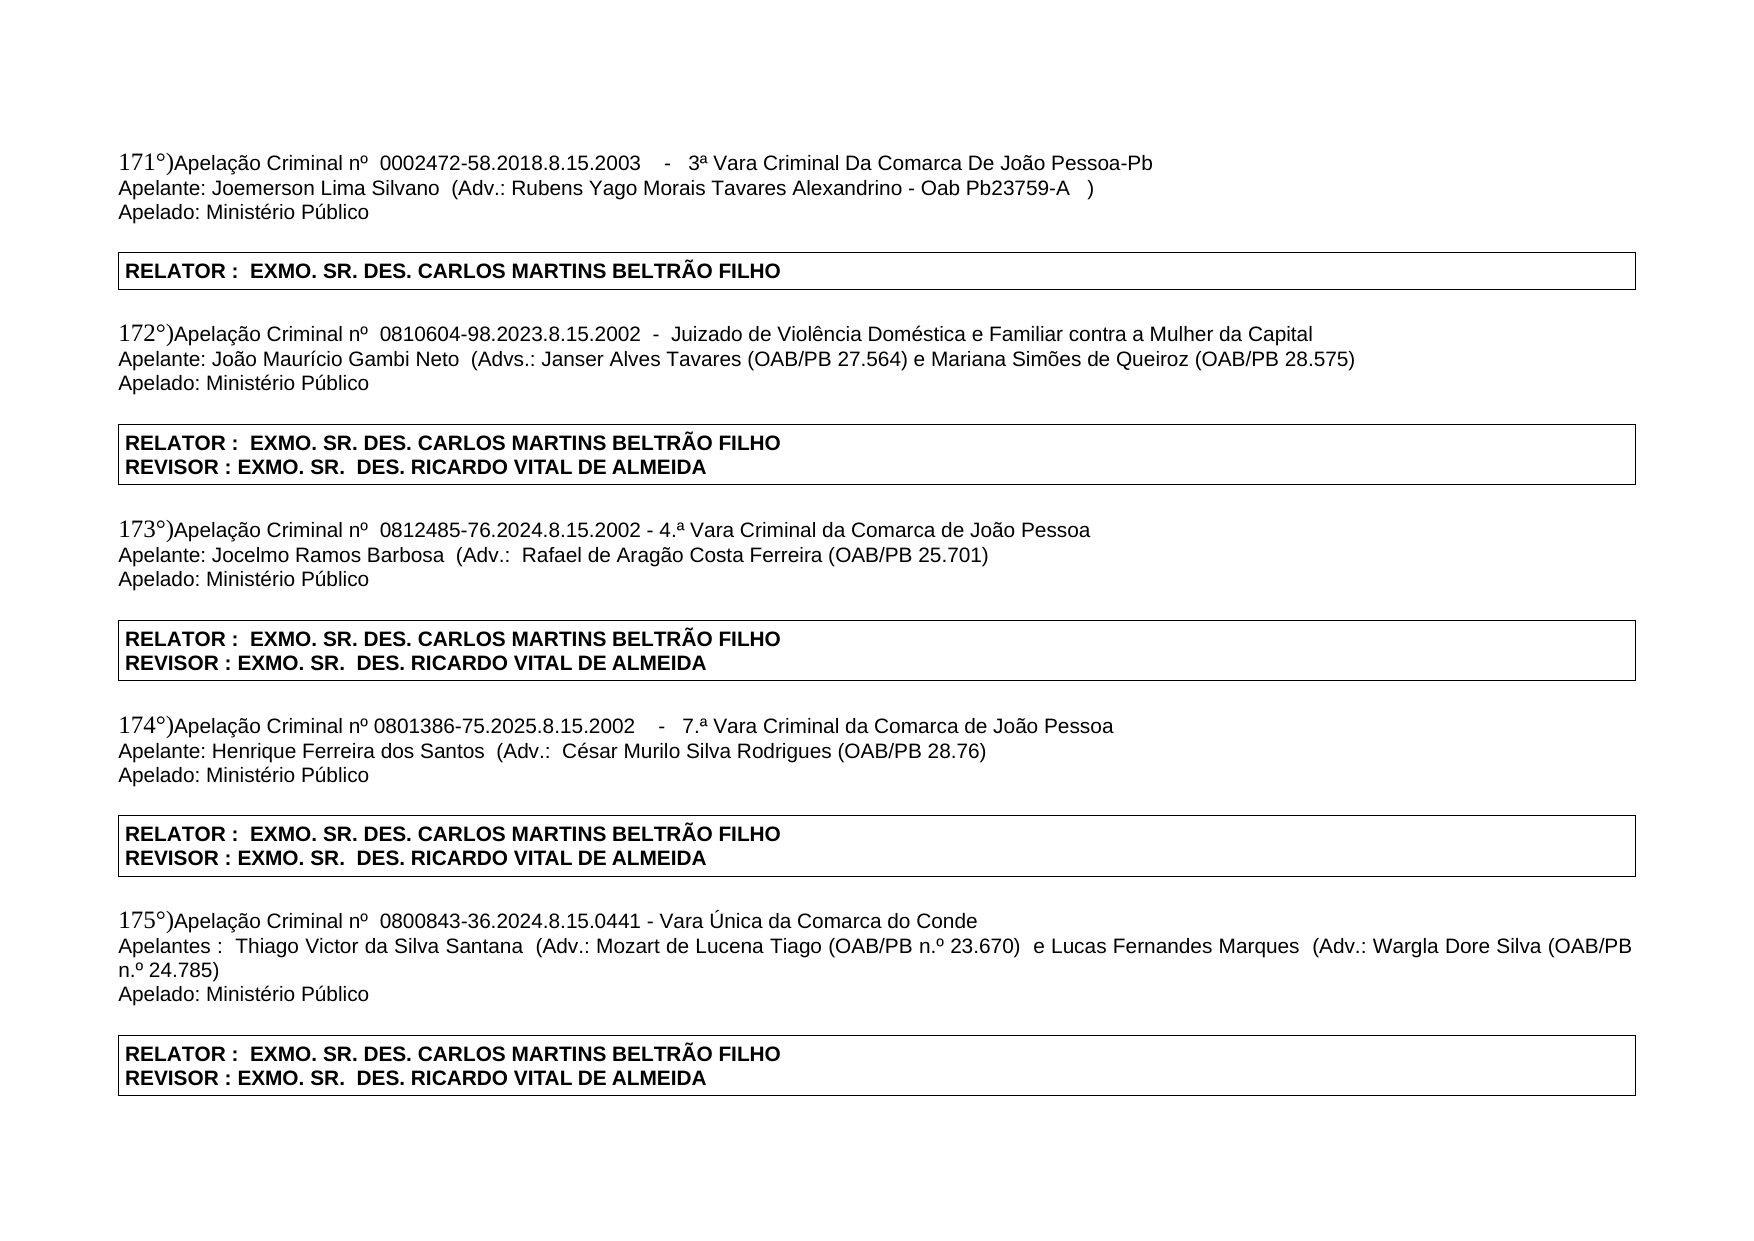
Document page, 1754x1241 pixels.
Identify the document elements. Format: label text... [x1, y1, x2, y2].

text Apelado: Ministério Público [118, 371, 1636, 395]
table_header RELATOR : EXMO. SR. DES. CARLOS MARTINS BELTRÃO FILHO [119, 253, 1635, 289]
text Apelante: Joemerson Lima Silvano (Adv.: Rubens Yago Morais Tavares Alexandrino - Oab Pb23759-A ) [118, 176, 1636, 199]
text 171°)Apelação Criminal nº 0002472-58.2018.8.15.2003 - 3ª Vara Criminal Da Comarca De João Pessoa-Pb [118, 147, 1636, 176]
text Apelante: Henrique Ferreira dos Santos (Adv.: César Murilo Silva Rodrigues (OAB/PB 28.76) [118, 738, 1636, 762]
table_header RELATOR : EXMO. SR. DES. CARLOS MARTINS BELTRÃO FILHO REVISOR : EXMO. SR. DES. RICARDO VITAL DE ALMEIDA [119, 621, 1635, 680]
text Apelante: João Maurício Gambi Neto (Advs.: Janser Alves Tavares (OAB/PB 27.564) e Mariana Simões de Queiroz (OAB/PB 28.575) [118, 347, 1636, 371]
text Apelante: Jocelmo Ramos Barbosa (Adv.: Rafael de Aragão Costa Ferreira (OAB/PB 25.701) [118, 543, 1636, 567]
text Apelado: Ministério Público [118, 982, 1636, 1006]
text 172°)Apelação Criminal nº 0810604-98.2023.8.15.2002 - Juizado de Violência Doméstica e Familiar contra a Mulher da Capital [118, 318, 1636, 347]
text 173°)Apelação Criminal nº 0812485-76.2024.8.15.2002 - 4.ª Vara Criminal da Comarca de João Pessoa [118, 514, 1636, 543]
text Apelantes : Thiago Victor da Silva Santana (Adv.: Mozart de Lucena Tiago (OAB/PB n.º 23.670) e Lucas Fernandes Marques (Adv.: Wargla Dore Silva (OAB/PB n.º 24.785) [118, 934, 1636, 982]
table_header RELATOR : EXMO. SR. DES. CARLOS MARTINS BELTRÃO FILHO REVISOR : EXMO. SR. DES. RICARDO VITAL DE ALMEIDA [119, 425, 1635, 484]
table_header RELATOR : EXMO. SR. DES. CARLOS MARTINS BELTRÃO FILHO REVISOR : EXMO. SR. DES. RICARDO VITAL DE ALMEIDA [119, 1036, 1635, 1095]
text Apelado: Ministério Público [118, 199, 1636, 223]
table_header RELATOR : EXMO. SR. DES. CARLOS MARTINS BELTRÃO FILHO REVISOR : EXMO. SR. DES. RICARDO VITAL DE ALMEIDA [119, 816, 1635, 876]
text 174°)Apelação Criminal nº 0801386-75.2025.8.15.2002 - 7.ª Vara Criminal da Comarca de João Pessoa [118, 710, 1636, 738]
text Apelado: Ministério Público [118, 567, 1636, 591]
text 175°)Apelação Criminal nº 0800843-36.2024.8.15.0441 - Vara Única da Comarca do Conde [118, 905, 1636, 934]
text Apelado: Ministério Público [118, 762, 1636, 786]
